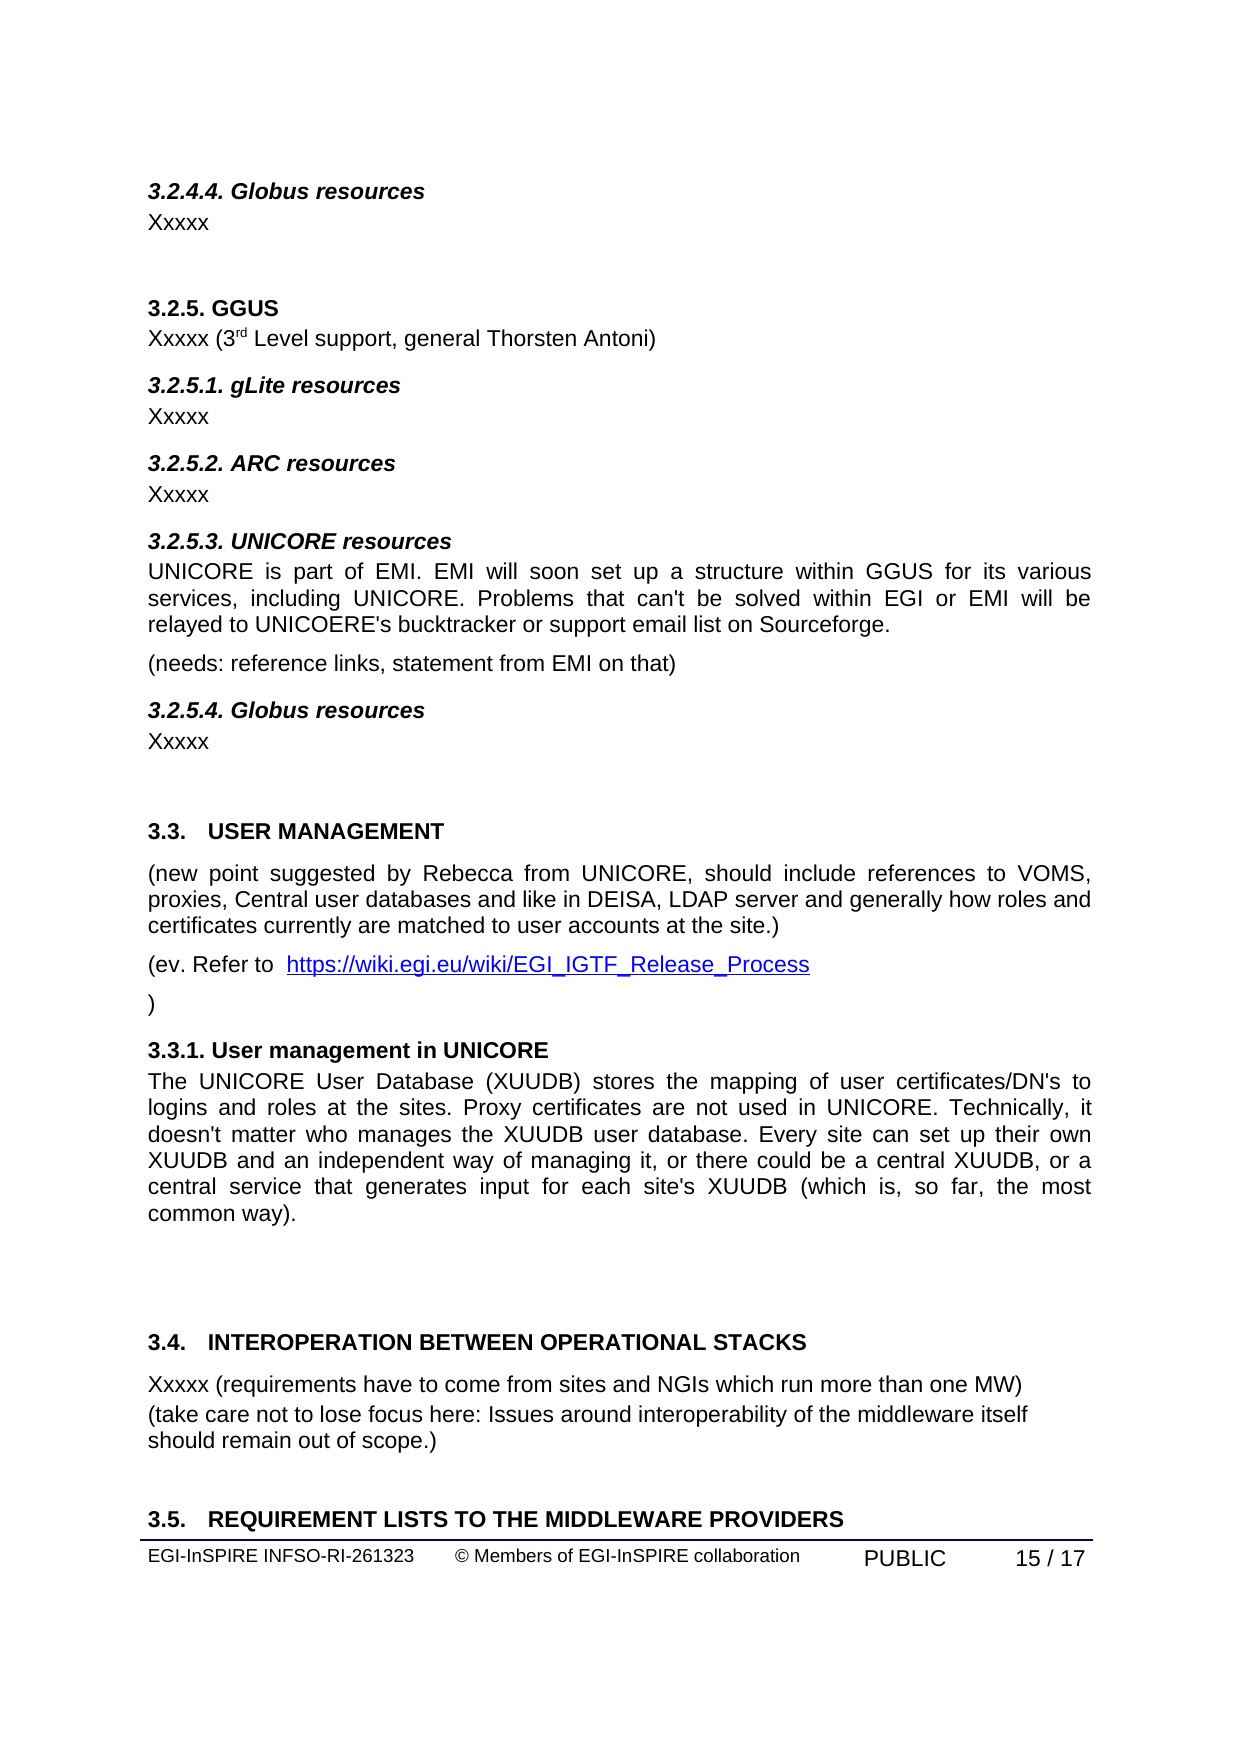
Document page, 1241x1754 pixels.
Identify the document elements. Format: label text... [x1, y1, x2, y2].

text Xxxxx [148, 403, 1093, 429]
text Xxxxx [148, 481, 1093, 507]
subtitle Globus resources [148, 697, 1093, 723]
text Xxxxx [148, 209, 1093, 235]
text (ev. Refer to https://wiki.egi.eu/wiki/EGI_IGTF_Release_Process [148, 951, 1093, 978]
subtitle User management [148, 818, 1093, 845]
text Xxxxx (3rd Level support, general Thorsten Antoni) [148, 325, 1093, 352]
text Xxxxx [148, 728, 1093, 754]
subtitle UNICORE resources [148, 528, 1093, 554]
subtitle User management in UNICORE [148, 1037, 1093, 1064]
text (needs: reference links, statement from EMI on that) [148, 650, 1093, 676]
subtitle ARC resources [148, 450, 1093, 476]
text UNICORE is part of EMI. EMI will soon set up a structure within GGUS for its various services, including UNICORE. Problems that can't be solved within EGI or EMI will be relayed to UNICOERE's bucktracker or support email list on Sourceforge. [148, 558, 1093, 637]
subtitle Globus resources [148, 178, 1093, 204]
text The UNICORE User Database (XUUDB) stores the mapping of user certificates/DN's to logins and roles at the sites. Proxy certificates are not used in UNICORE. Technically, it doesn't matter who manages the XUUDB user database. Every site can set up their own XUUDB and an independent way of managing it, or there could be a central XUUDB, or a central service that generates input for each site's XUUDB (which is, so far, the most common way). [148, 1068, 1093, 1226]
subtitle Requirement lists to the middleware Providers [148, 1506, 1093, 1532]
text (new point suggested by Rebecca from UNICORE, should include references to VOMS, proxies, Central user databases and like in DEISA, LDAP server and generally how roles and certificates currently are matched to user accounts at the site.) [148, 860, 1093, 939]
text Xxxxx (requirements have to come from sites and NGIs which run more than one MW) [148, 1371, 1093, 1397]
subtitle GGUS [148, 295, 1093, 321]
subtitle gLite resources [148, 372, 1093, 399]
text (take care not to lose focus here: Issues around interoperability of the middleware itself should remain out of scope.) [148, 1401, 1093, 1480]
subtitle Interoperation between operational Stacks [148, 1329, 1093, 1356]
text ) [148, 990, 1093, 1016]
